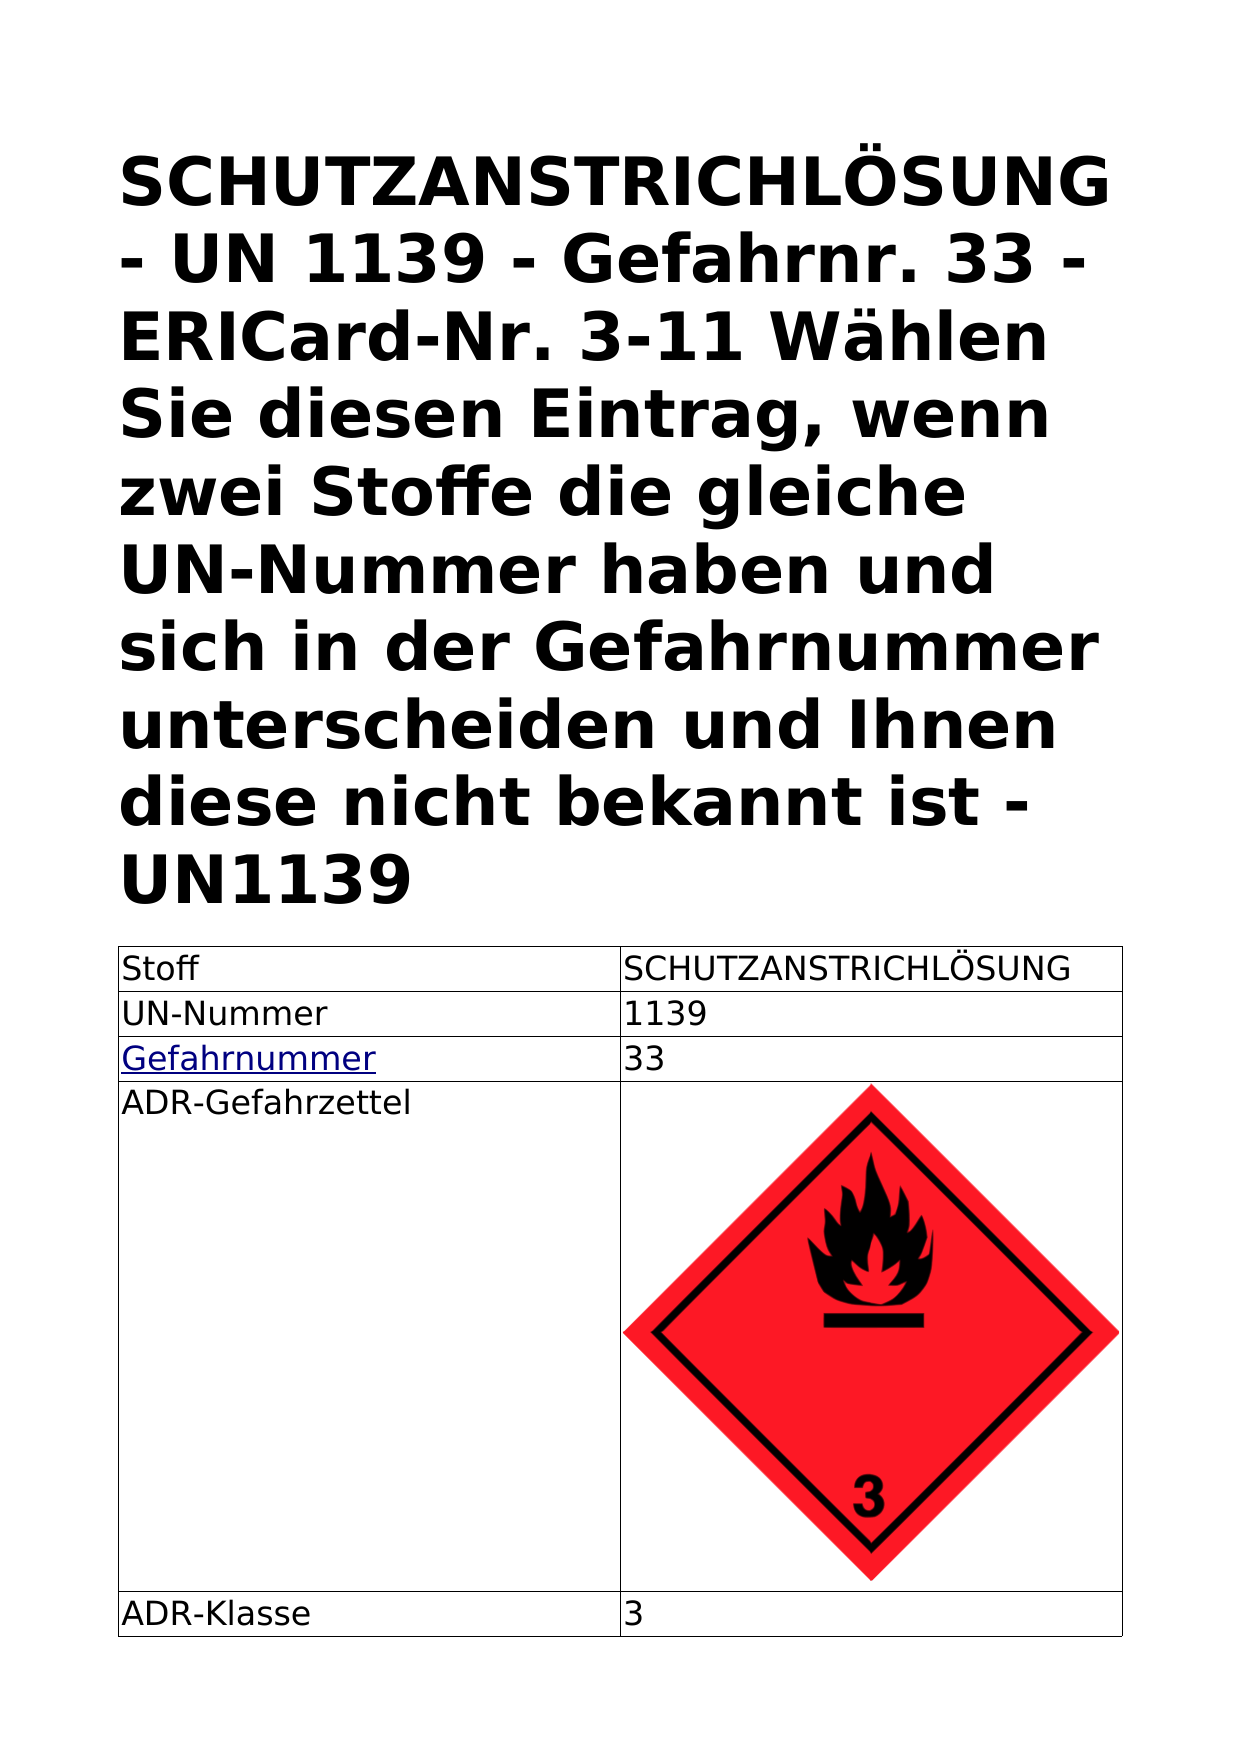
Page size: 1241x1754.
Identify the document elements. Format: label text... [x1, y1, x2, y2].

table_cell ADR-Gefahrzettel [119, 1082, 620, 1591]
table_cell Gefahrnummer [119, 1037, 620, 1081]
subtitle SCHUTZANSTRICHLÖSUNG - UN 1139 - Gefahrnr. 33 - ERICard-Nr. 3-11 Wählen Sie diesen Eintrag, wenn zwei Stoffe die gleiche UN-Nummer haben und sich in der Gefahrnummer unterscheiden und Ihnen diese nicht bekannt ist - UN1139 [118, 143, 1122, 919]
table_cell ADR-Klasse [119, 1592, 620, 1636]
table_cell 1139 [621, 992, 1122, 1036]
table_cell [621, 1082, 1122, 1591]
table_header SCHUTZANSTRICHLÖSUNG [621, 947, 1122, 991]
picture [622, 1083, 1120, 1581]
table_cell UN-Nummer [119, 992, 620, 1036]
table_header Stoff [119, 947, 620, 991]
table_cell 3 [621, 1592, 1122, 1636]
table_cell 33 [621, 1037, 1122, 1081]
